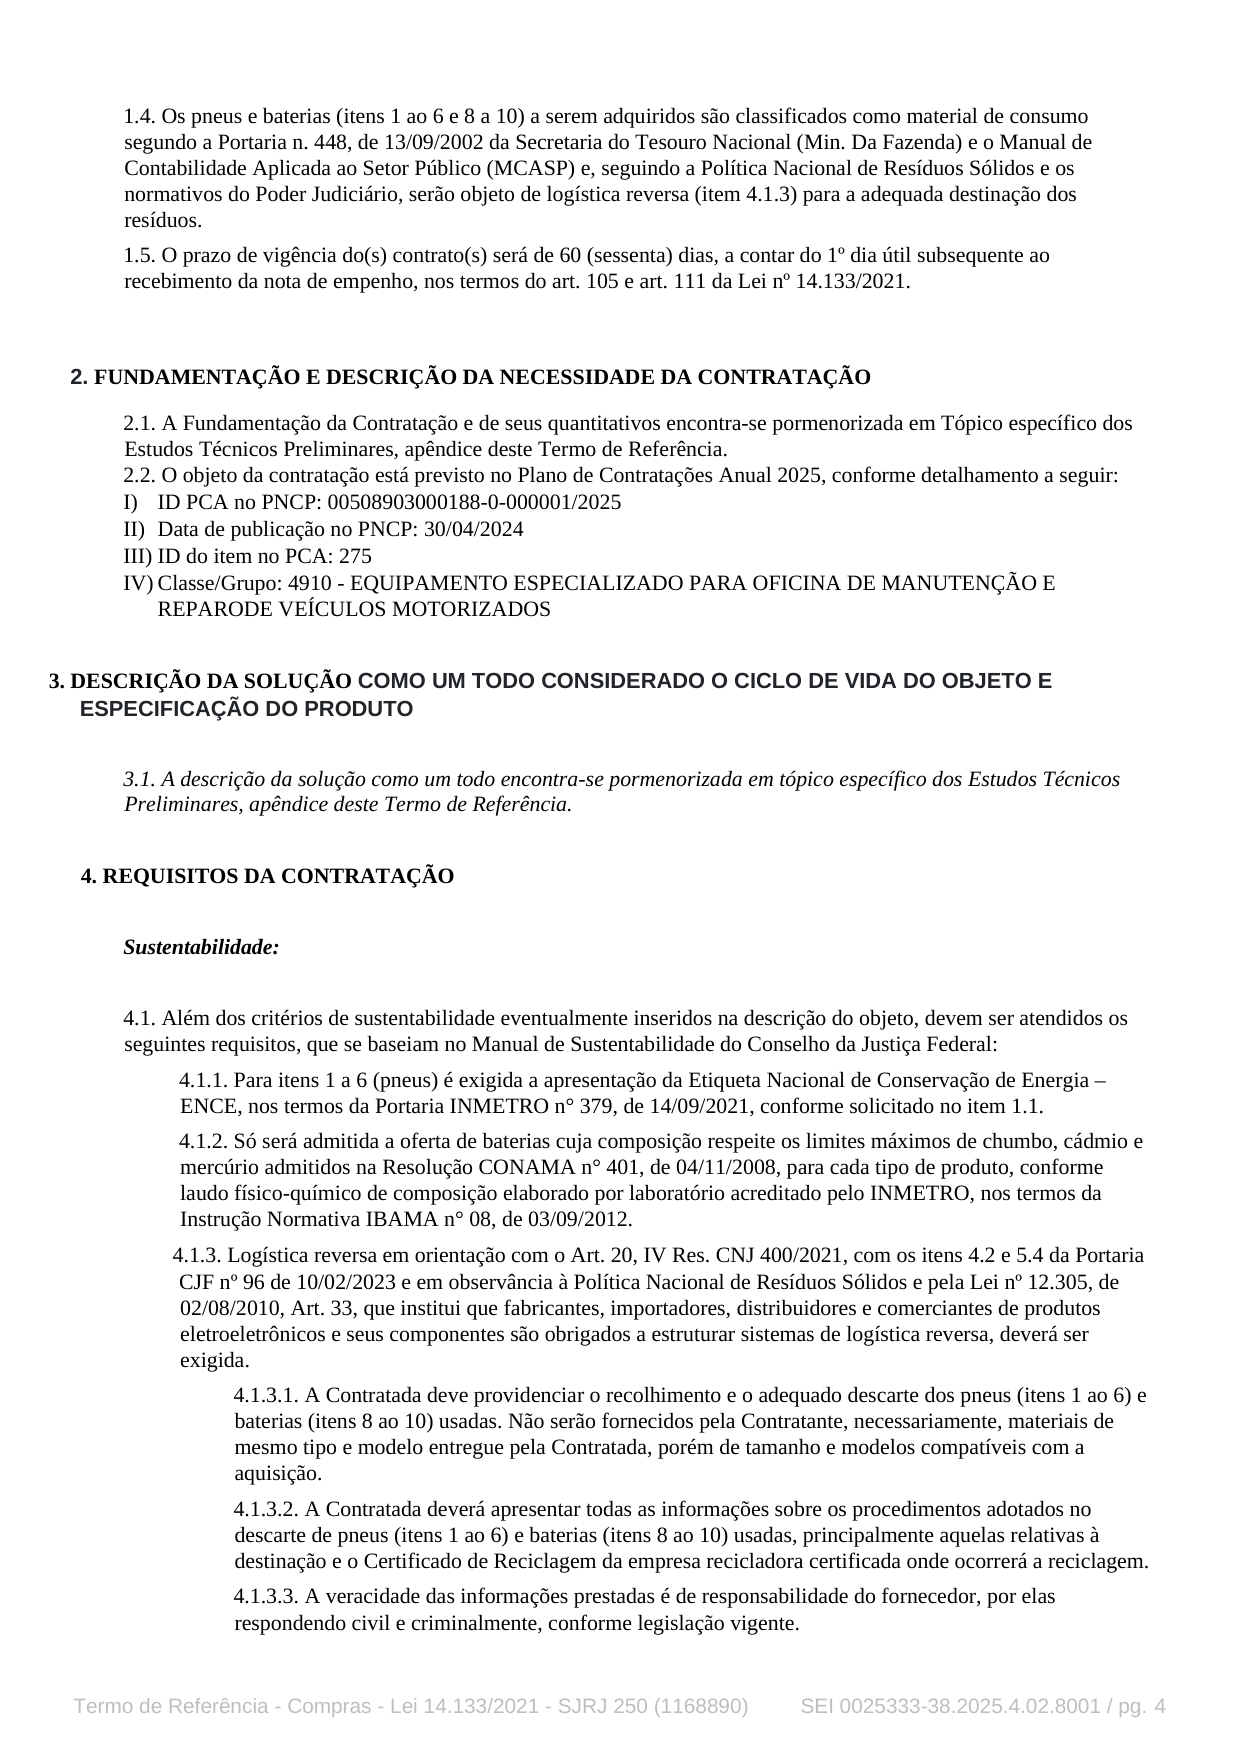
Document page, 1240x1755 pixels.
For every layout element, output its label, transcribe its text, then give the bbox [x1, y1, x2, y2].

text CJF nº 96 de 10/02/2023 e em observância à Política Nacional de Resíduos Sólidos e pela Lei nº 12.305, de 02/08/2010, Art. 33, que institui que fabricantes, importadores, distribuidores e comerciantes de produtos eletroeletrônicos e seus componentes são obrigados a estruturar sistemas de logística reversa, deverá ser exigida. [179, 1269, 1152, 1372]
text 1.4. Os pneus e baterias (itens 1 ao 6 e 8 a 10) a serem adquiridos são classificados como material de consumo segundo a Portaria n. 448, de 13/09/2002 da Secretaria do Tesouro Nacional (Min. Da Fazenda) e o Manual de Contabilidade Aplicada ao Setor Público (MCASP) e, seguindo a Política Nacional de Resíduos Sólidos e os normativos do Poder Judiciário, serão objeto de logística reversa (item 4.1.3) para a adequada destinação dos resíduos. [123, 103, 1152, 232]
text 3.1. A descrição da solução como um todo encontra-se pormenorizada em tópico específico dos Estudos Técnicos Preliminares, apêndice deste Termo de Referência. [123, 767, 1159, 817]
subtitle 2. FUNDAMENTAÇÃO E DESCRIÇÃO DA NECESSIDADE DA CONTRATAÇÃO [70, 364, 1162, 389]
text 4.1. Além dos critérios de sustentabilidade eventualmente inseridos na descrição do objeto, devem ser atendidos os seguintes requisitos, que se baseiam no Manual de Sustentabilidade do Conselho da Justiça Federal: [123, 1005, 1152, 1056]
list DESCRIÇÃO DA SOLUÇÃO COMO UM TODO CONSIDERADO O CICLO DE VIDA DO OBJETO E [48, 668, 1162, 694]
text 4.1.3. Logística reversa em orientação com o Art. 20, IV Res. CNJ 400/2021, com os itens 4.2 e 5.4 da Portaria [70, 1242, 1145, 1267]
list ID PCA no PNCP: 00508903000188-0-000001/2025 [123, 489, 1152, 514]
text 4.1.3.2. A Contratada deverá apresentar todas as informações sobre os procedimentos adotados no descarte de pneus (itens 1 ao 6) e baterias (itens 8 ao 10) usadas, principalmente aquelas relativas à destinação e o Certificado de Reciclagem da empresa recicladora certificada onde ocorrerá a reciclagem. [233, 1496, 1152, 1573]
subtitle 4. REQUISITOS DA CONTRATAÇÃO [81, 863, 1162, 888]
list ID do item no PCA: 275 [123, 543, 1152, 568]
text Sustentabilidade: [123, 934, 1162, 959]
text 4.1.2. Só será admitida a oferta de baterias cuja composição respeite os limites máximos de chumbo, cádmio e mercúrio admitidos na Resolução CONAMA n° 401, de 04/11/2008, para cada tipo de produto, conforme laudo físico-químico de composição elaborado por laboratório acreditado pelo INMETRO, nos termos da Instrução Normativa IBAMA n° 08, de 03/09/2012. [179, 1128, 1152, 1231]
text 4.1.1. Para itens 1 a 6 (pneus) é exigida a apresentação da Etiqueta Nacional de Conservação de Energia – ENCE, nos termos da Portaria INMETRO n° 379, de 14/09/2021, conforme solicitado no item 1.1. [179, 1067, 1152, 1118]
text 4.1.3.1. A Contratada deve providenciar o recolhimento e o adequado descarte dos pneus (itens 1 ao 6) e baterias (itens 8 ao 10) usadas. Não serão fornecidos pela Contratante, necessariamente, materiais de mesmo tipo e modelo entregue pela Contratada, porém de tamanho e modelos compatíveis com a aquisição. [233, 1382, 1152, 1485]
text 2.1. A Fundamentação da Contratação e de seus quantitativos encontra-se pormenorizada em Tópico específico dos Estudos Técnicos Preliminares, apêndice deste Termo de Referência. [123, 410, 1152, 462]
list Data de publicação no PNCP: 30/04/2024 [123, 516, 1152, 541]
list Classe/Grupo: 4910 - EQUIPAMENTO ESPECIALIZADO PARA OFICINA DE MANUTENÇÃO E REPARODE VEÍCULOS MOTORIZADOS [123, 570, 1152, 621]
text 4.1.3.3. A veracidade das informações prestadas é de responsabilidade do fornecedor, por elas respondendo civil e criminalmente, conforme legislação vigente. [233, 1583, 1152, 1635]
text ESPECIFICAÇÃO DO PRODUTO [79, 696, 1162, 721]
text 1.5. O prazo de vigência do(s) contrato(s) será de 60 (sessenta) dias, a contar do 1º dia útil subsequente ao recebimento da nota de empenho, nos termos do art. 105 e art. 111 da Lei nº 14.133/2021. [123, 242, 1152, 294]
text 2.2. O objeto da contratação está previsto no Plano de Contratações Anual 2025, conforme detalhamento a seguir: [123, 462, 1152, 487]
